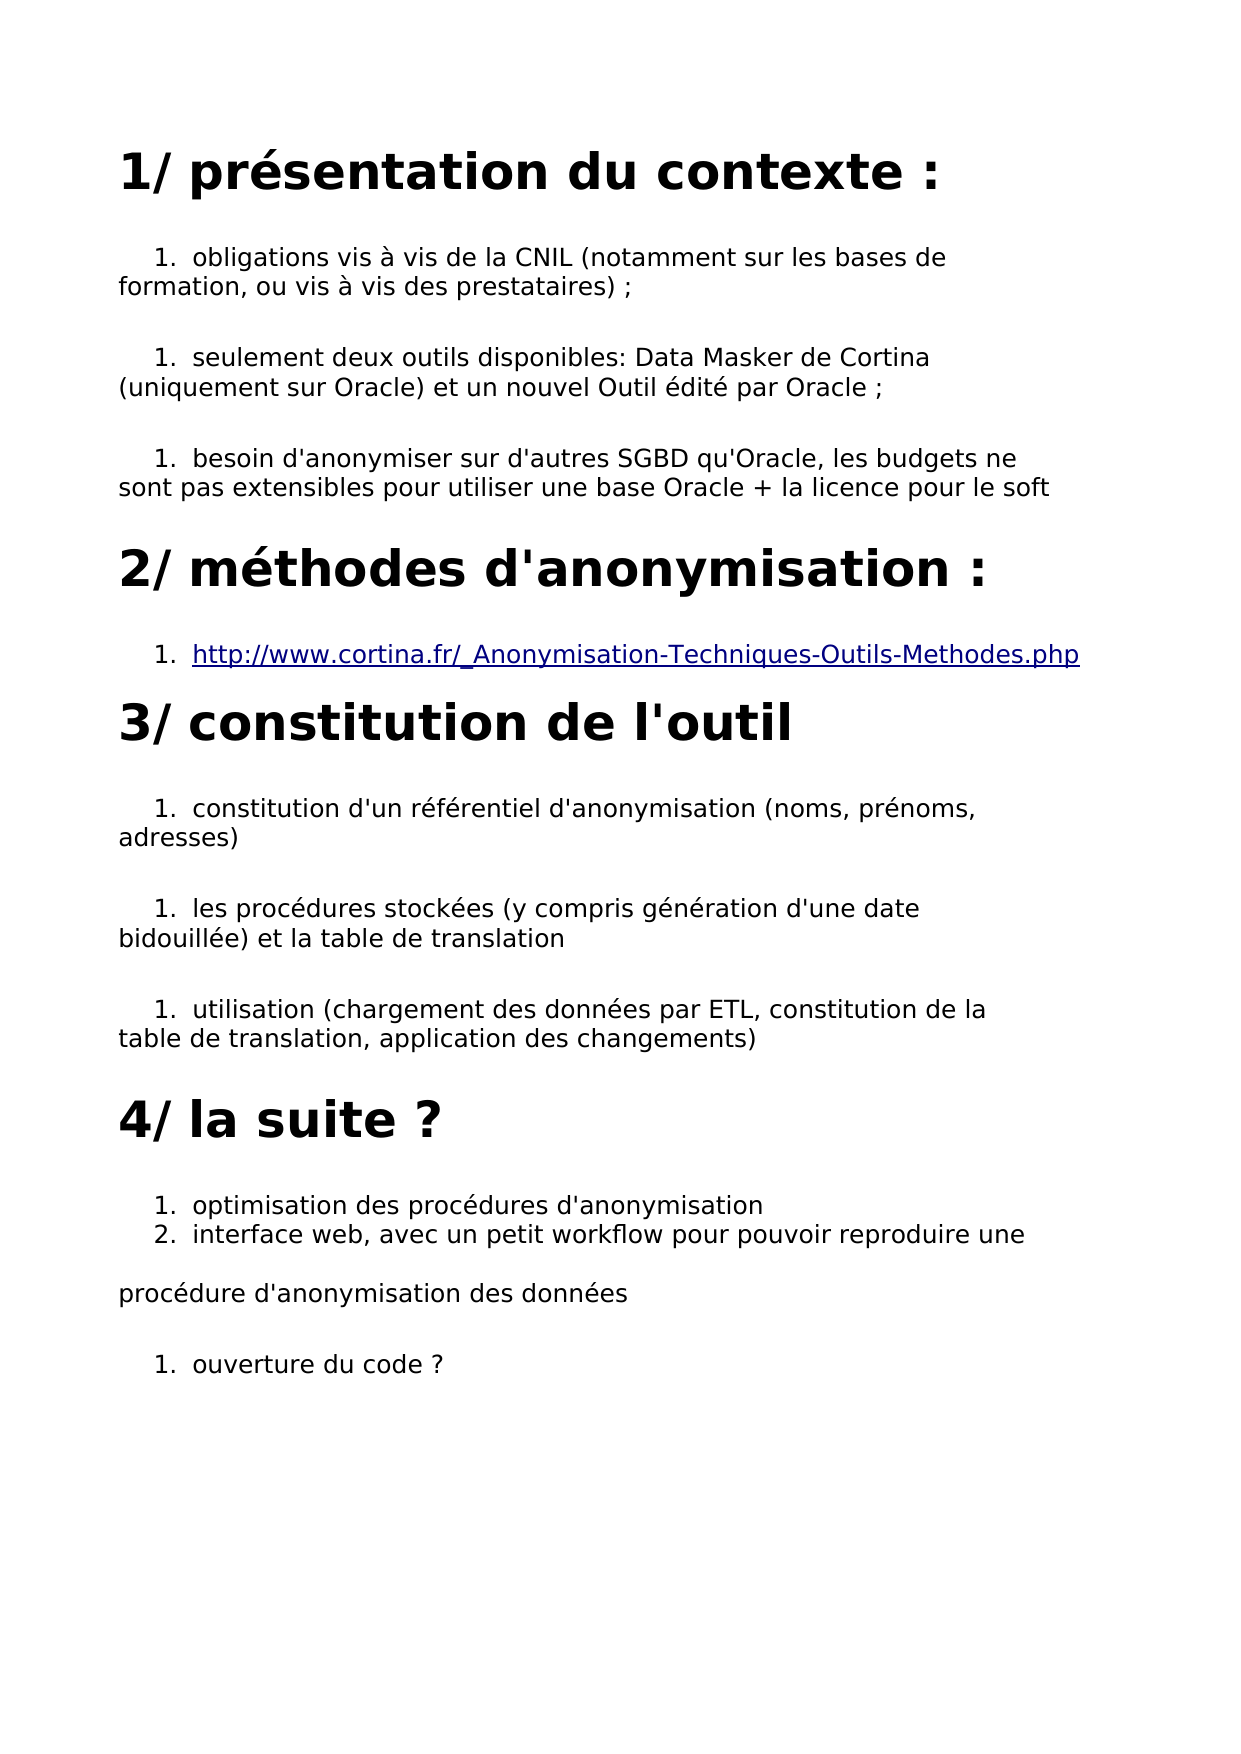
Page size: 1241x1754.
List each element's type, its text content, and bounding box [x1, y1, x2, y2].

subtitle 1/ présentation du contexte : [118, 143, 1122, 201]
text sont pas extensibles pour utiliser une base Oracle + la licence pour le soft [118, 473, 1122, 502]
list http://www.cortina.fr/_Anonymisation-Techniques-Outils-Methodes.php [177, 640, 1122, 669]
list constitution d'un référentiel d'anonymisation (noms, prénoms, [177, 794, 1122, 823]
list optimisation des procédures d'anonymisation [177, 1191, 1122, 1220]
subtitle 2/ méthodes d'anonymisation : [118, 540, 1122, 598]
text adresses) [118, 823, 1122, 853]
text bidouillée) et la table de translation [118, 924, 1122, 953]
list besoin d'anonymiser sur d'autres SGBD qu'Oracle, les budgets ne [177, 444, 1122, 473]
subtitle 4/ la suite ? [118, 1091, 1122, 1149]
list utilisation (chargement des données par ETL, constitution de la [177, 995, 1122, 1024]
list seulement deux outils disponibles: Data Masker de Cortina [177, 344, 1122, 373]
text procédure d'anonymisation des données [118, 1279, 1122, 1308]
subtitle 3/ constitution de l'outil [118, 694, 1122, 752]
text formation, ou vis à vis des prestataires) ; [118, 272, 1122, 302]
text table de translation, application des changements) [118, 1024, 1122, 1053]
list les procédures stockées (y compris génération d'une date [177, 895, 1122, 924]
list ouverture du code ? [177, 1350, 1122, 1379]
list obligations vis à vis de la CNIL (notamment sur les bases de [177, 243, 1122, 272]
text (uniquement sur Oracle) et un nouvel Outil édité par Oracle ; [118, 373, 1122, 402]
list interface web, avec un petit workflow pour pouvoir reproduire une [177, 1220, 1122, 1249]
